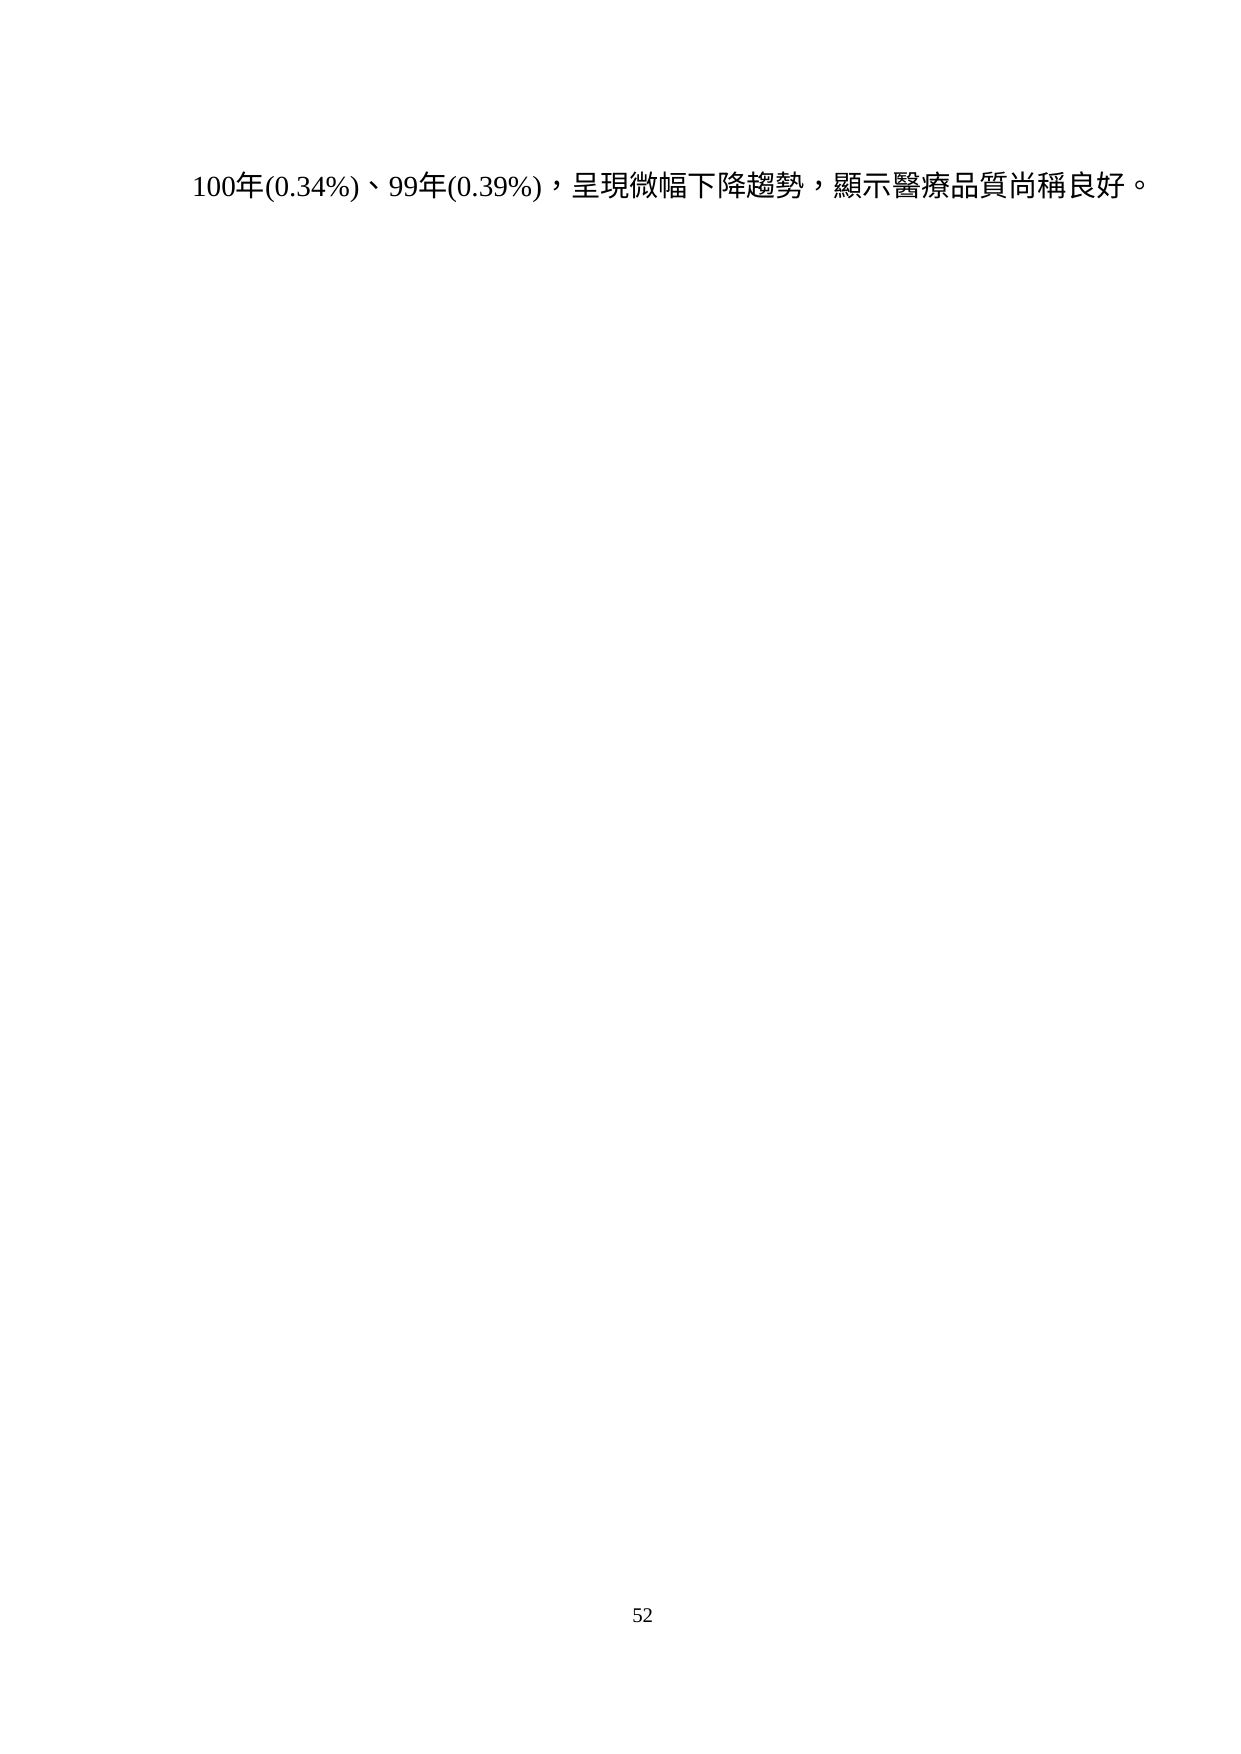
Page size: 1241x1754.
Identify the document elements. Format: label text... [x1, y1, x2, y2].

subtitle 100年(0.34%)、99年(0.39%)，呈現微幅下降趨勢，顯示醫療品質尚稱良好。 [192, 142, 1152, 204]
